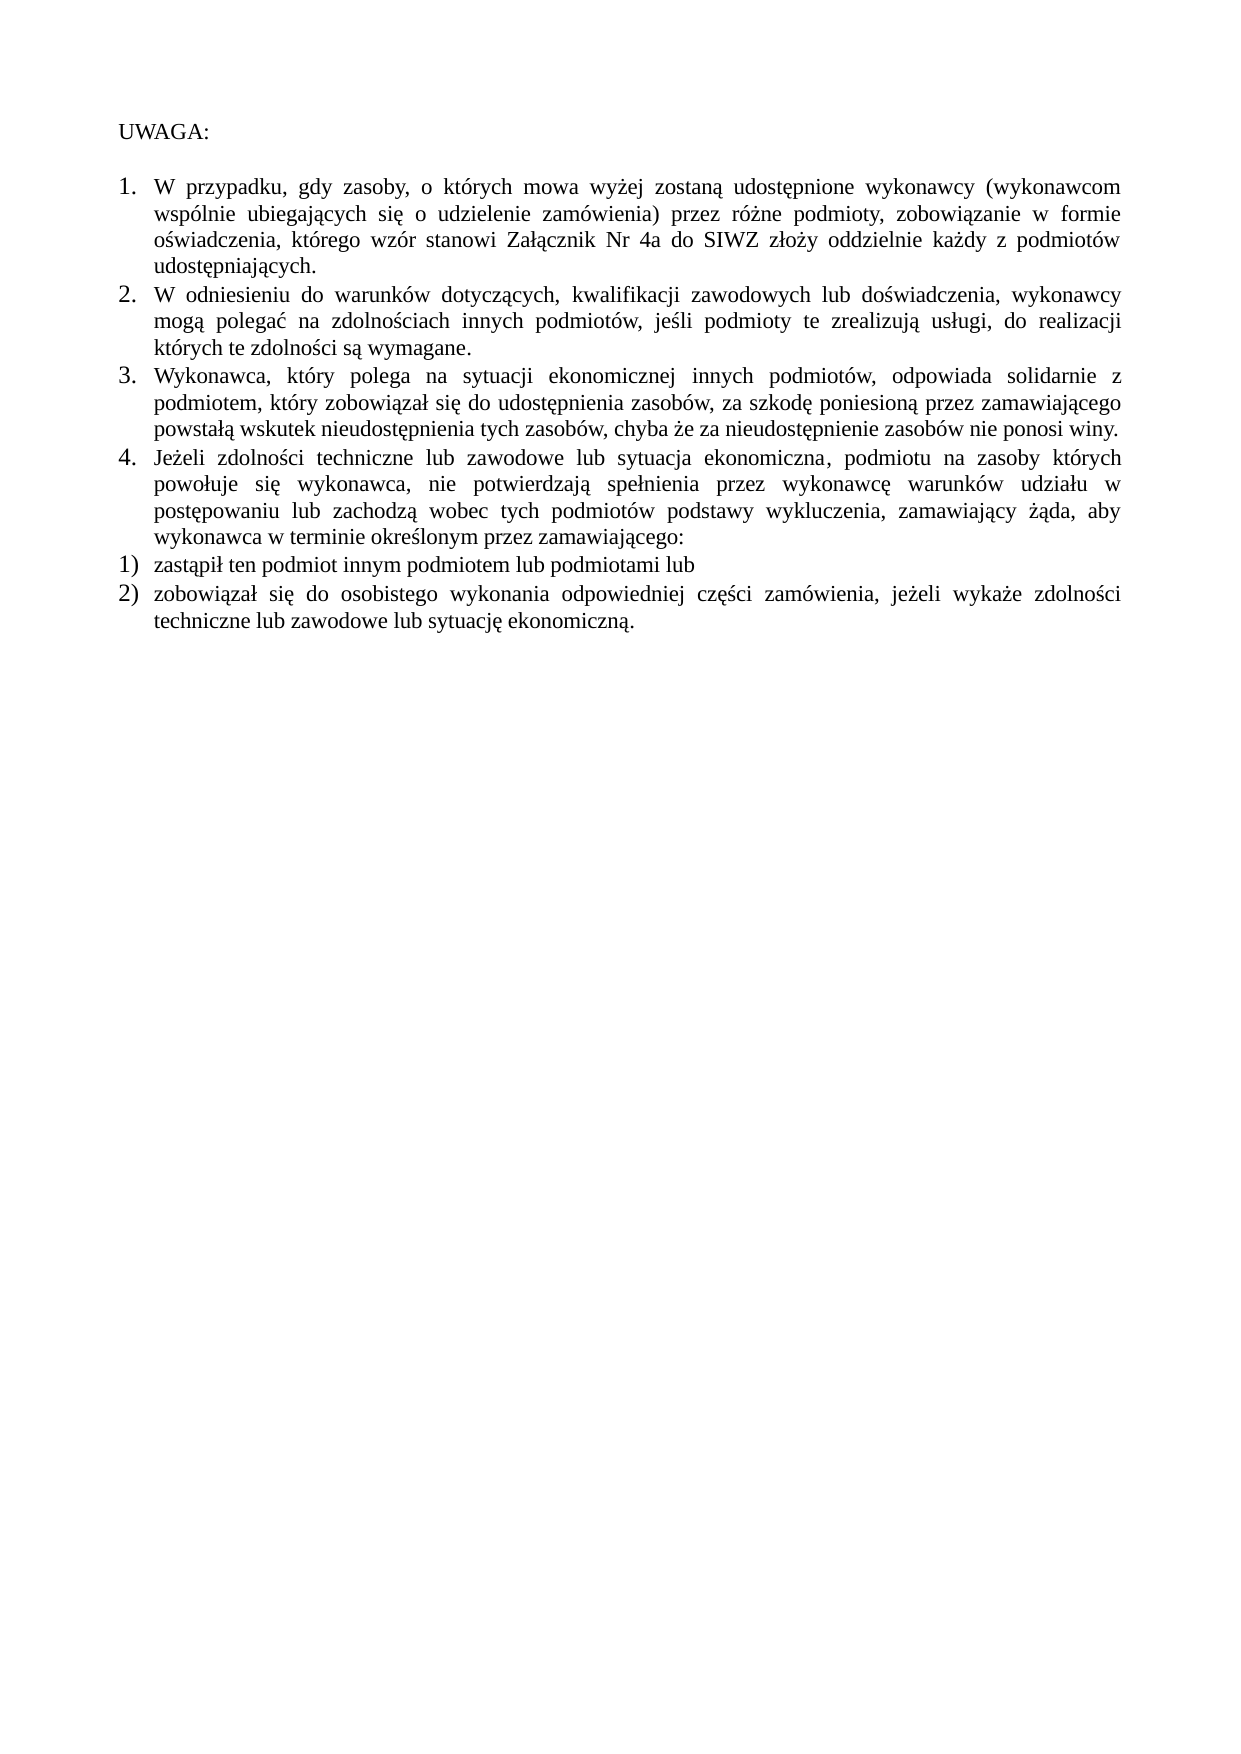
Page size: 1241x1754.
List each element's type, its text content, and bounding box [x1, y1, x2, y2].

list Wykonawca, który polega na sytuacji ekonomicznej innych podmiotów, odpowiada solidarnie z podmiotem, który zobowiązał się do udostępnienia zasobów, za szkodę poniesioną przez zamawiającego powstałą wskutek nieudostępnienia tych zasobów, chyba że za nieudostępnienie zasobów nie ponosi winy. [118, 360, 1122, 442]
list W przypadku, gdy zasoby, o których mowa wyżej zostaną udostępnione wykonawcy (wykonawcom wspólnie ubiegających się o udzielenie zamówienia) przez różne podmioty, zobowiązanie w formie oświadczenia, którego wzór stanowi Załącznik Nr 4a do SIWZ złoży oddzielnie każdy z podmiotów udostępniających. [118, 171, 1122, 279]
list zastąpił ten podmiot innym podmiotem lub podmiotami lub [118, 549, 1122, 578]
list zobowiązał się do osobistego wykonania odpowiedniej części zamówienia, jeżeli wykaże zdolności techniczne lub zawodowe lub sytuację ekonomiczną. [118, 578, 1122, 633]
list Jeżeli zdolności techniczne lub zawodowe lub sytuacja ekonomiczna, podmiotu na zasoby których powołuje się wykonawca, nie potwierdzają spełnienia przez wykonawcę warunków udziału w postępowaniu lub zachodzą wobec tych podmiotów podstawy wykluczenia, zamawiający żąda, aby wykonawca w terminie określonym przez zamawiającego: [118, 442, 1122, 549]
list W odniesieniu do warunków dotyczących, kwalifikacji zawodowych lub doświadczenia, wykonawcy mogą polegać na zdolnościach innych podmiotów, jeśli podmioty te zrealizują usługi, do realizacji których te zdolności są wymagane. [118, 279, 1122, 360]
text UWAGA: [118, 118, 1122, 144]
